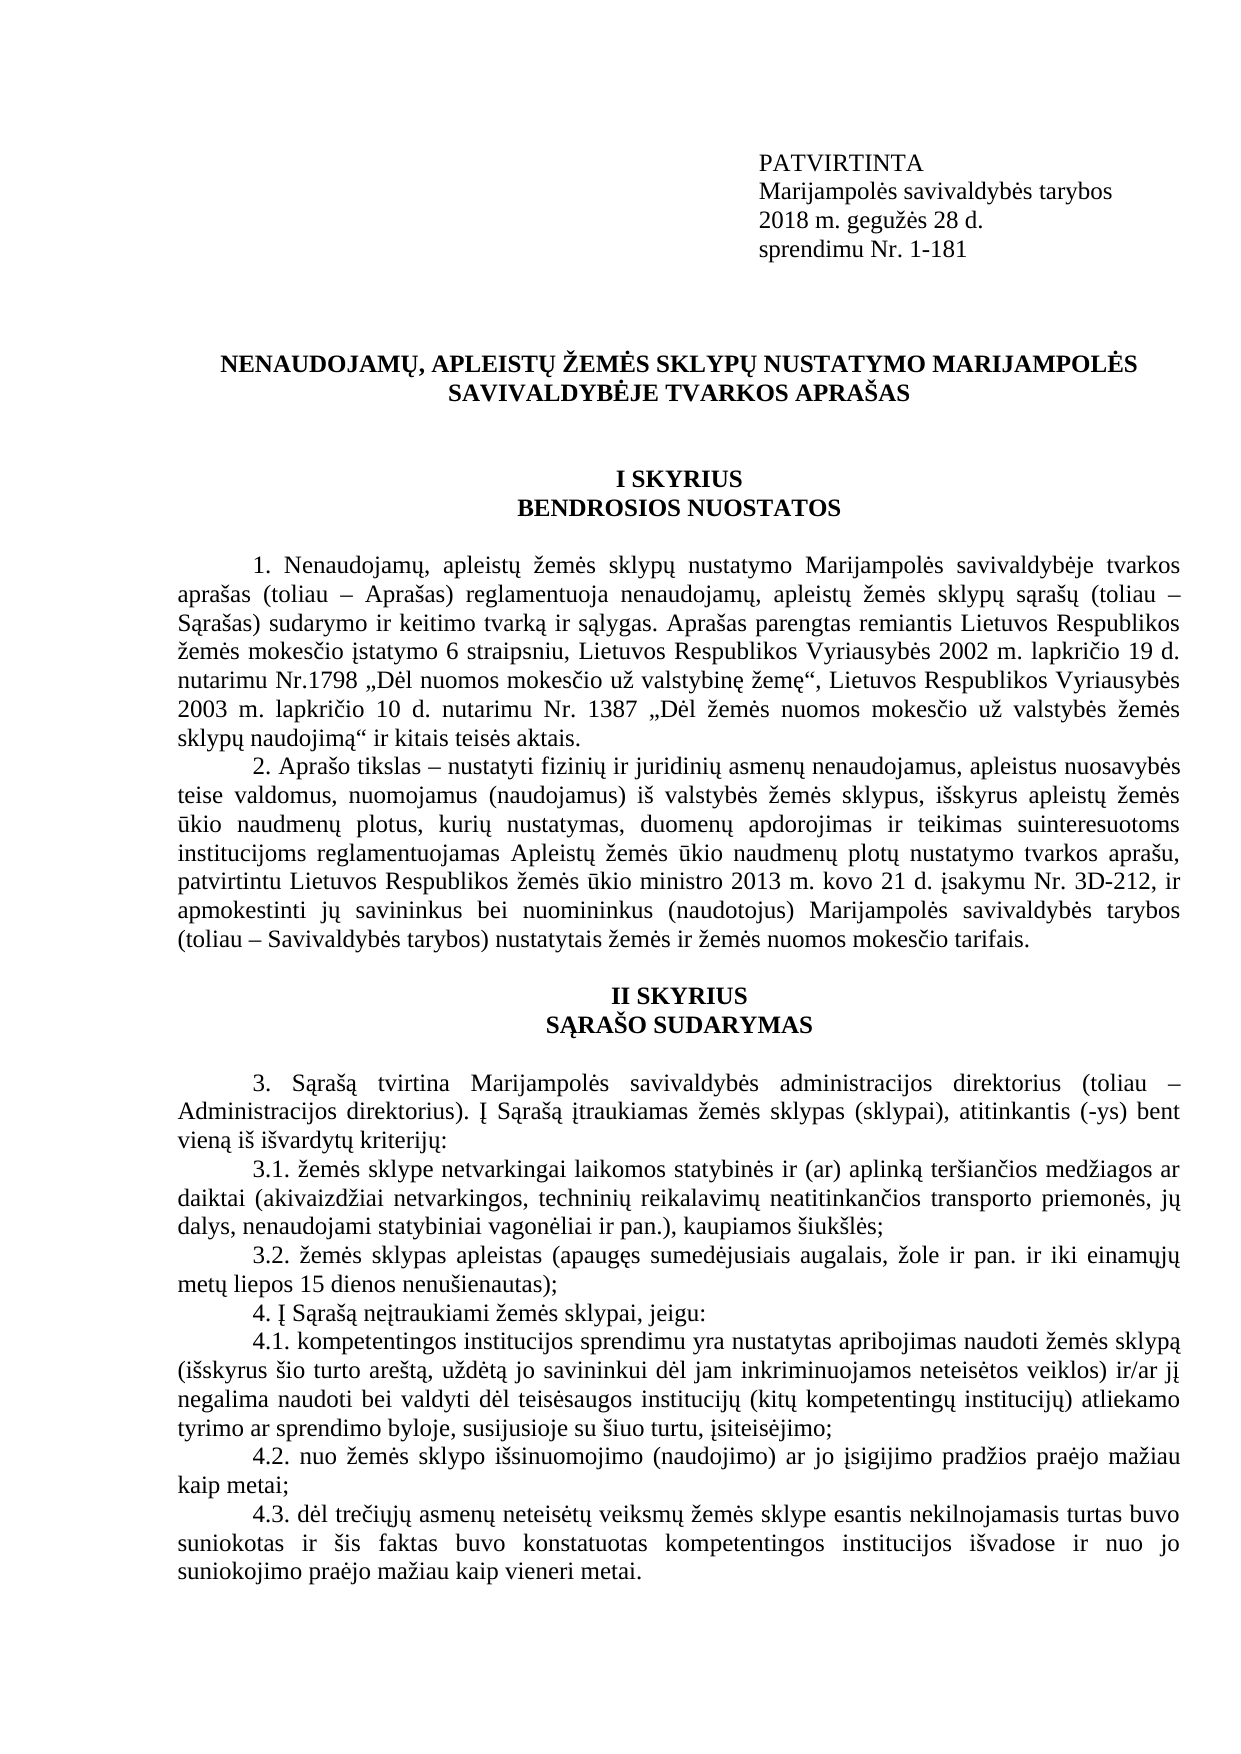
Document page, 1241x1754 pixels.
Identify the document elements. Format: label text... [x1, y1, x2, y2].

text 1. Nenaudojamų, apleistų žemės sklypų nustatymo Marijampolės savivaldybėje tvarkos aprašas (toliau – Aprašas) reglamentuoja nenaudojamų, apleistų žemės sklypų sąrašų (toliau – Sąrašas) sudarymo ir keitimo tvarką ir sąlygas. Aprašas parengtas remiantis Lietuvos Respublikos žemės mokesčio įstatymo 6 straipsniu, Lietuvos Respublikos Vyriausybės 2002 m. lapkričio 19 d. nutarimu Nr.1798 „Dėl nuomos mokesčio už valstybinę žemę“, Lietuvos Respublikos Vyriausybės 2003 m. lapkričio 10 d. nutarimu Nr. 1387 „Dėl žemės nuomos mokesčio už valstybės žemės sklypų naudojimą“ ir kitais teisės aktais. [177, 550, 1181, 751]
text PATVIRTINTA [758, 148, 1181, 176]
text 4.2. nuo žemės sklypo išsinuomojimo (naudojimo) ar jo įsigijimo pradžios praėjo mažiau kaip metai; [177, 1441, 1181, 1499]
text sprendimu Nr. 1-181 [758, 234, 1181, 263]
text Marijampolės savivaldybės tarybos [758, 176, 1181, 205]
text NENAUDOJAMŲ, APLEISTŲ ŽEMĖS SKLYPŲ NUSTATYMO MARIJAMPOLĖS SAVIVALDYBĖJE TVARKOS APRAŠAS [177, 349, 1181, 406]
text BENDROSIOS NUOSTATOS [177, 493, 1181, 521]
text I SKYRIUS [177, 464, 1181, 493]
text 3.1. žemės sklype netvarkingai laikomos statybinės ir (ar) aplinką teršiančios medžiagos ar daiktai (akivaizdžiai netvarkingos, techninių reikalavimų neatitinkančios transporto priemonės, jų dalys, nenaudojami statybiniai vagonėliai ir pan.), kaupiamos šiukšlės; [177, 1154, 1181, 1240]
text SĄRAŠO SUDARYMAS [177, 1010, 1181, 1039]
text 3.2. žemės sklypas apleistas (apaugęs sumedėjusiais augalais, žole ir pan. ir iki einamųjų metų liepos 15 dienos nenušienautas); [177, 1240, 1181, 1298]
text 4. Į Sąrašą neįtraukiami žemės sklypai, jeigu: [177, 1298, 1181, 1326]
text 3. Sąrašą tvirtina Marijampolės savivaldybės administracijos direktorius (toliau – Administracijos direktorius). Į Sąrašą įtraukiamas žemės sklypas (sklypai), atitinkantis (-ys) bent vieną iš išvardytų kriterijų: [177, 1068, 1181, 1154]
text 2. Aprašo tikslas – nustatyti fizinių ir juridinių asmenų nenaudojamus, apleistus nuosavybės teise valdomus, nuomojamus (naudojamus) iš valstybės žemės sklypus, išskyrus apleistų žemės ūkio naudmenų plotus, kurių nustatymas, duomenų apdorojimas ir teikimas suinteresuotoms institucijoms reglamentuojamas Apleistų žemės ūkio naudmenų plotų nustatymo tvarkos aprašu, patvirtintu Lietuvos Respublikos žemės ūkio ministro 2013 m. kovo 21 d. įsakymu Nr. 3D-212, ir apmokestinti jų savininkus bei nuomininkus (naudotojus) Marijampolės savivaldybės tarybos (toliau – Savivaldybės tarybos) nustatytais žemės ir žemės nuomos mokesčio tarifais. [177, 751, 1181, 953]
text 4.3. dėl trečiųjų asmenų neteisėtų veiksmų žemės sklype esantis nekilnojamasis turtas buvo suniokotas ir šis faktas buvo konstatuotas kompetentingos institucijos išvadose ir nuo jo suniokojimo praėjo mažiau kaip vieneri metai. [177, 1499, 1181, 1585]
text 4.1. kompetentingos institucijos sprendimu yra nustatytas apribojimas naudoti žemės sklypą (išskyrus šio turto areštą, uždėtą jo savininkui dėl jam inkriminuojamos neteisėtos veiklos) ir/ar jį negalima naudoti bei valdyti dėl teisėsaugos institucijų (kitų kompetentingų institucijų) atliekamo tyrimo ar sprendimo byloje, susijusioje su šiuo turtu, įsiteisėjimo; [177, 1326, 1181, 1441]
text II SKYRIUS [177, 981, 1181, 1010]
text 2018 m. gegužės 28 d. [758, 205, 1181, 234]
